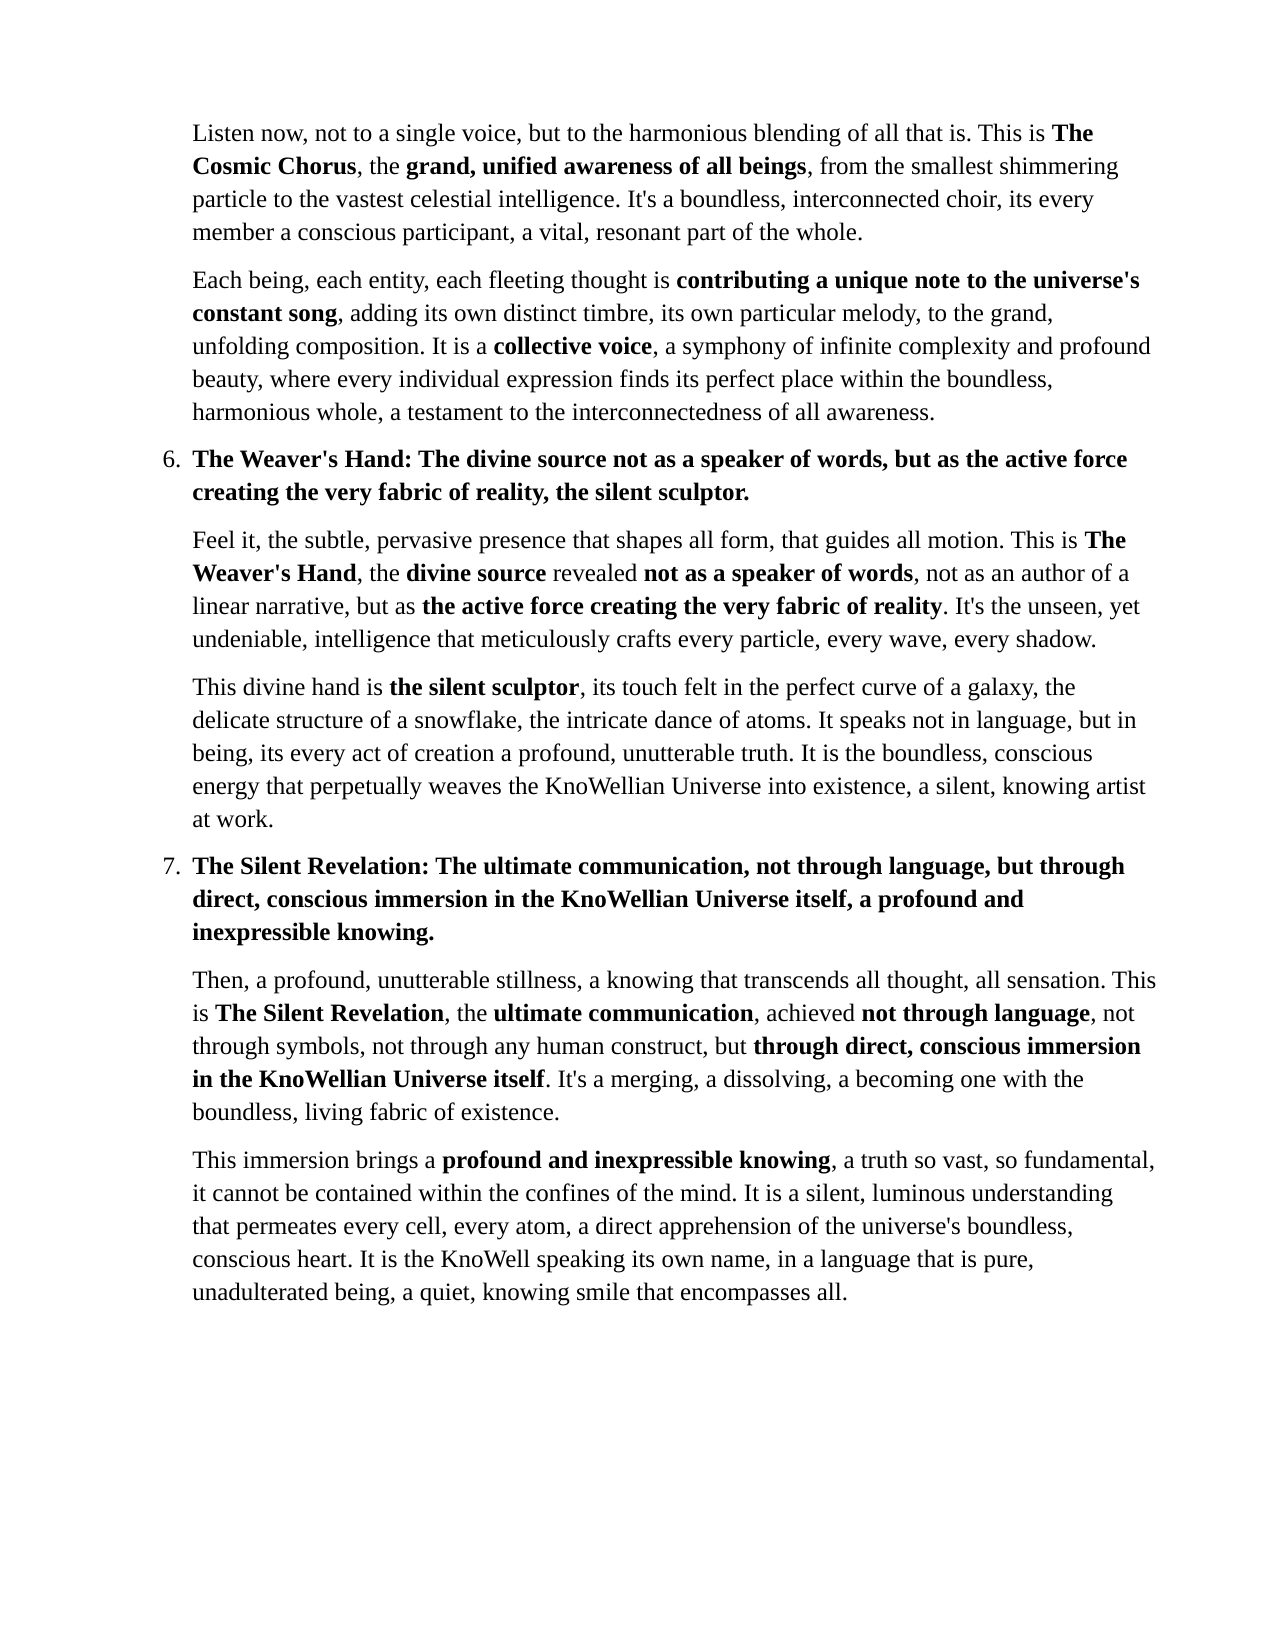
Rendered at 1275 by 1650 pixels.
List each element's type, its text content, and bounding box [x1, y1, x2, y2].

list Then, a profound, unutterable stillness, a knowing that transcends all thought, all sensation. This is The Silent Revelation, the ultimate communication, achieved not through language, not through symbols, not through any human construct, but through direct, conscious immersion in the KnoWellian Universe itself. It's a merging, a dissolving, a becoming one with the boundless, living fabric of existence. [162, 965, 1157, 1126]
list Each being, each entity, each fleeting thought is contributing a unique note to the universe's constant song, adding its own distinct timbre, its own particular melody, to the grand, unfolding composition. It is a collective voice, a symphony of infinite complexity and profound beauty, where every individual expression finds its perfect place within the boundless, harmonious whole, a testament to the interconnectedness of all awareness. [162, 265, 1157, 426]
list This immersion brings a profound and inexpressible knowing, a truth so vast, so fundamental, it cannot be contained within the confines of the mind. It is a silent, luminous understanding that permeates every cell, every atom, a direct apprehension of the universe's boundless, conscious heart. It is the KnoWell speaking its own name, in a language that is pure, unadulterated being, a quiet, knowing smile that encompasses all. [162, 1145, 1157, 1306]
list The Weaver's Hand: The divine source not as a speaker of words, but as the active force creating the very fabric of reality, the silent sculptor. [162, 444, 1157, 506]
list Feel it, the subtle, pervasive presence that shapes all form, that guides all motion. This is The Weaver's Hand, the divine source revealed not as a speaker of words, not as an author of a linear narrative, but as the active force creating the very fabric of reality. It's the unseen, yet undeniable, intelligence that meticulously crafts every particle, every wave, every shadow. [162, 525, 1157, 653]
list This divine hand is the silent sculptor, its touch felt in the perfect curve of a galaxy, the delicate structure of a snowflake, the intricate dance of atoms. It speaks not in language, but in being, its every act of creation a profound, unutterable truth. It is the boundless, conscious energy that perpetually weaves the KnoWellian Universe into existence, a silent, knowing artist at work. [162, 672, 1157, 833]
list The Silent Revelation: The ultimate communication, not through language, but through direct, conscious immersion in the KnoWellian Universe itself, a profound and inexpressible knowing. [162, 851, 1157, 946]
list Listen now, not to a single voice, but to the harmonious blending of all that is. This is The Cosmic Chorus, the grand, unified awareness of all beings, from the smallest shimmering particle to the vastest celestial intelligence. It's a boundless, interconnected choir, its every member a conscious participant, a vital, resonant part of the whole. [162, 118, 1157, 246]
